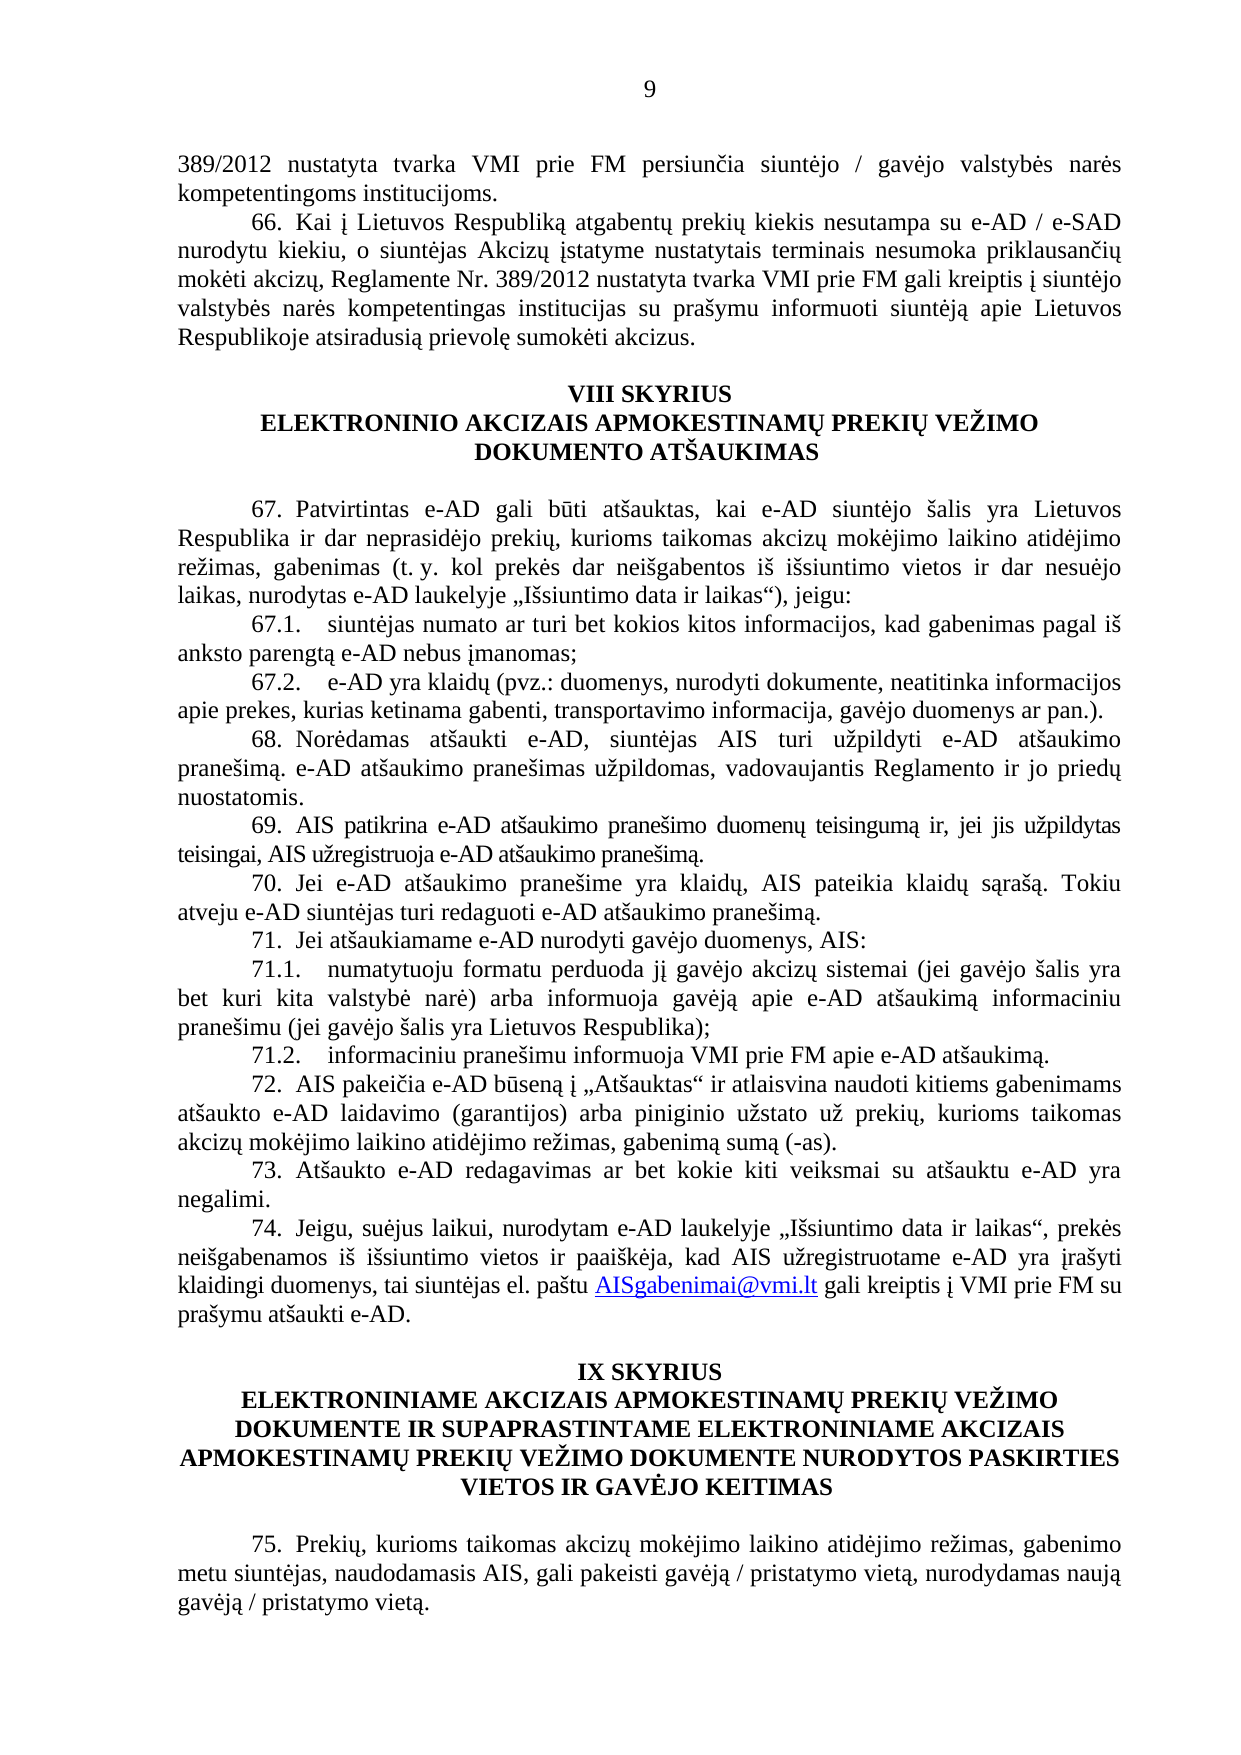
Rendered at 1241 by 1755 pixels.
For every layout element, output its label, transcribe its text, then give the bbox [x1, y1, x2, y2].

text ELEKTRONINIAME AKCIZAIS APMOKESTINAMŲ PREKIŲ VEŽIMO DOKUMENTE IR SUPAPRASTINTAME ELEKTRONINIAME AKCIZAIS APMOKESTINAMŲ PREKIŲ vežimo dokumentE NURODYTOS PASKIRTIES VIETOS IR GAVĖJO KEITIMAS [177, 1386, 1122, 1501]
text IX SKYRIUS [177, 1357, 1122, 1386]
text 67.1. siuntėjas numato ar turi bet kokios kitos informacijos, kad gabenimas pagal iš anksto parengtą e-AD nebus įmanomas; [177, 609, 1122, 667]
text 69. AIS patikrina e-AD atšaukimo pranešimo duomenų teisingumą ir, jei jis užpildytas teisingai, AIS užregistruoja e-AD atšaukimo pranešimą. [177, 811, 1122, 868]
text 71. Jei atšaukiamame e-AD nurodyti gavėjo duomenys, AIS: [177, 926, 1122, 954]
text 389/2012 nustatyta tvarka VMI prie FM persiunčia siuntėjo / gavėjo valstybės narės kompetentingoms institucijoms. [177, 149, 1122, 207]
text 73. Atšaukto e-AD redagavimas ar bet kokie kiti veiksmai su atšauktu e-AD yra negalimi. [177, 1156, 1122, 1213]
text 68. Norėdamas atšaukti e-AD, siuntėjas AIS turi užpildyti e-AD atšaukimo pranešimą. e-AD atšaukimo pranešimas užpildomas, vadovaujantis Reglamento ir jo priedų nuostatomis. [177, 724, 1122, 811]
text 72. AIS pakeičia e-AD būseną į „Atšauktas“ ir atlaisvina naudoti kitiems gabenimams atšaukto e-AD laidavimo (garantijos) arba piniginio užstato už prekių, kurioms taikomas akcizų mokėjimo laikino atidėjimo režimas, gabenimą sumą (-as). [177, 1069, 1122, 1156]
text 70. Jei e-AD atšaukimo pranešime yra klaidų, AIS pateikia klaidų sąrašą. Tokiu atveju e-AD siuntėjas turi redaguoti e-AD atšaukimo pranešimą. [177, 868, 1122, 926]
text ELEKTRONINIO AKCIZAIS APMOKESTINAMŲ PREKIŲ VEŽIMO DOKUMENTO ATŠAUKIMAS [177, 408, 1122, 466]
text 71.1. numatytuoju formatu perduoda jį gavėjo akcizų sistemai (jei gavėjo šalis yra bet kuri kita valstybė narė) arba informuoja gavėją apie e-AD atšaukimą informaciniu pranešimu (jei gavėjo šalis yra Lietuvos Respublika); [177, 954, 1122, 1041]
text 71.2. informaciniu pranešimu informuoja VMI prie FM apie e-AD atšaukimą. [177, 1041, 1122, 1069]
text 66. Kai į Lietuvos Respubliką atgabentų prekių kiekis nesutampa su e-AD / e-SAD nurodytu kiekiu, o siuntėjas Akcizų įstatyme nustatytais terminais nesumoka priklausančių mokėti akcizų, Reglamente Nr. 389/2012 nustatyta tvarka VMI prie FM gali kreiptis į siuntėjo valstybės narės kompetentingas institucijas su prašymu informuoti siuntėją apie Lietuvos Respublikoje atsiradusią prievolę sumokėti akcizus. [177, 207, 1122, 351]
text 75. Prekių, kurioms taikomas akcizų mokėjimo laikino atidėjimo režimas, gabenimo metu siuntėjas, naudodamasis AIS, gali pakeisti gavėją / pristatymo vietą, nurodydamas naują gavėją / pristatymo vietą. [177, 1529, 1122, 1616]
text VIII SKYRIUS [177, 379, 1122, 408]
text 67. Patvirtintas e-AD gali būti atšauktas, kai e-AD siuntėjo šalis yra Lietuvos Respublika ir dar neprasidėjo prekių, kurioms taikomas akcizų mokėjimo laikino atidėjimo režimas, gabenimas (t. y. kol prekės dar neišgabentos iš išsiuntimo vietos ir dar nesuėjo laikas, nurodytas e-AD laukelyje „Išsiuntimo data ir laikas“), jeigu: [177, 494, 1122, 609]
text 74. Jeigu, suėjus laikui, nurodytam e-AD laukelyje „Išsiuntimo data ir laikas“, prekės neišgabenamos iš išsiuntimo vietos ir paaiškėja, kad AIS užregistruotame e-AD yra įrašyti klaidingi duomenys, tai siuntėjas el. paštu AISgabenimai@vmi.lt gali kreiptis į VMI prie FM su prašymu atšaukti e-AD. [177, 1213, 1122, 1328]
text 67.2. e-AD yra klaidų (pvz.: duomenys, nurodyti dokumente, neatitinka informacijos apie prekes, kurias ketinama gabenti, transportavimo informacija, gavėjo duomenys ar pan.). [177, 667, 1122, 724]
